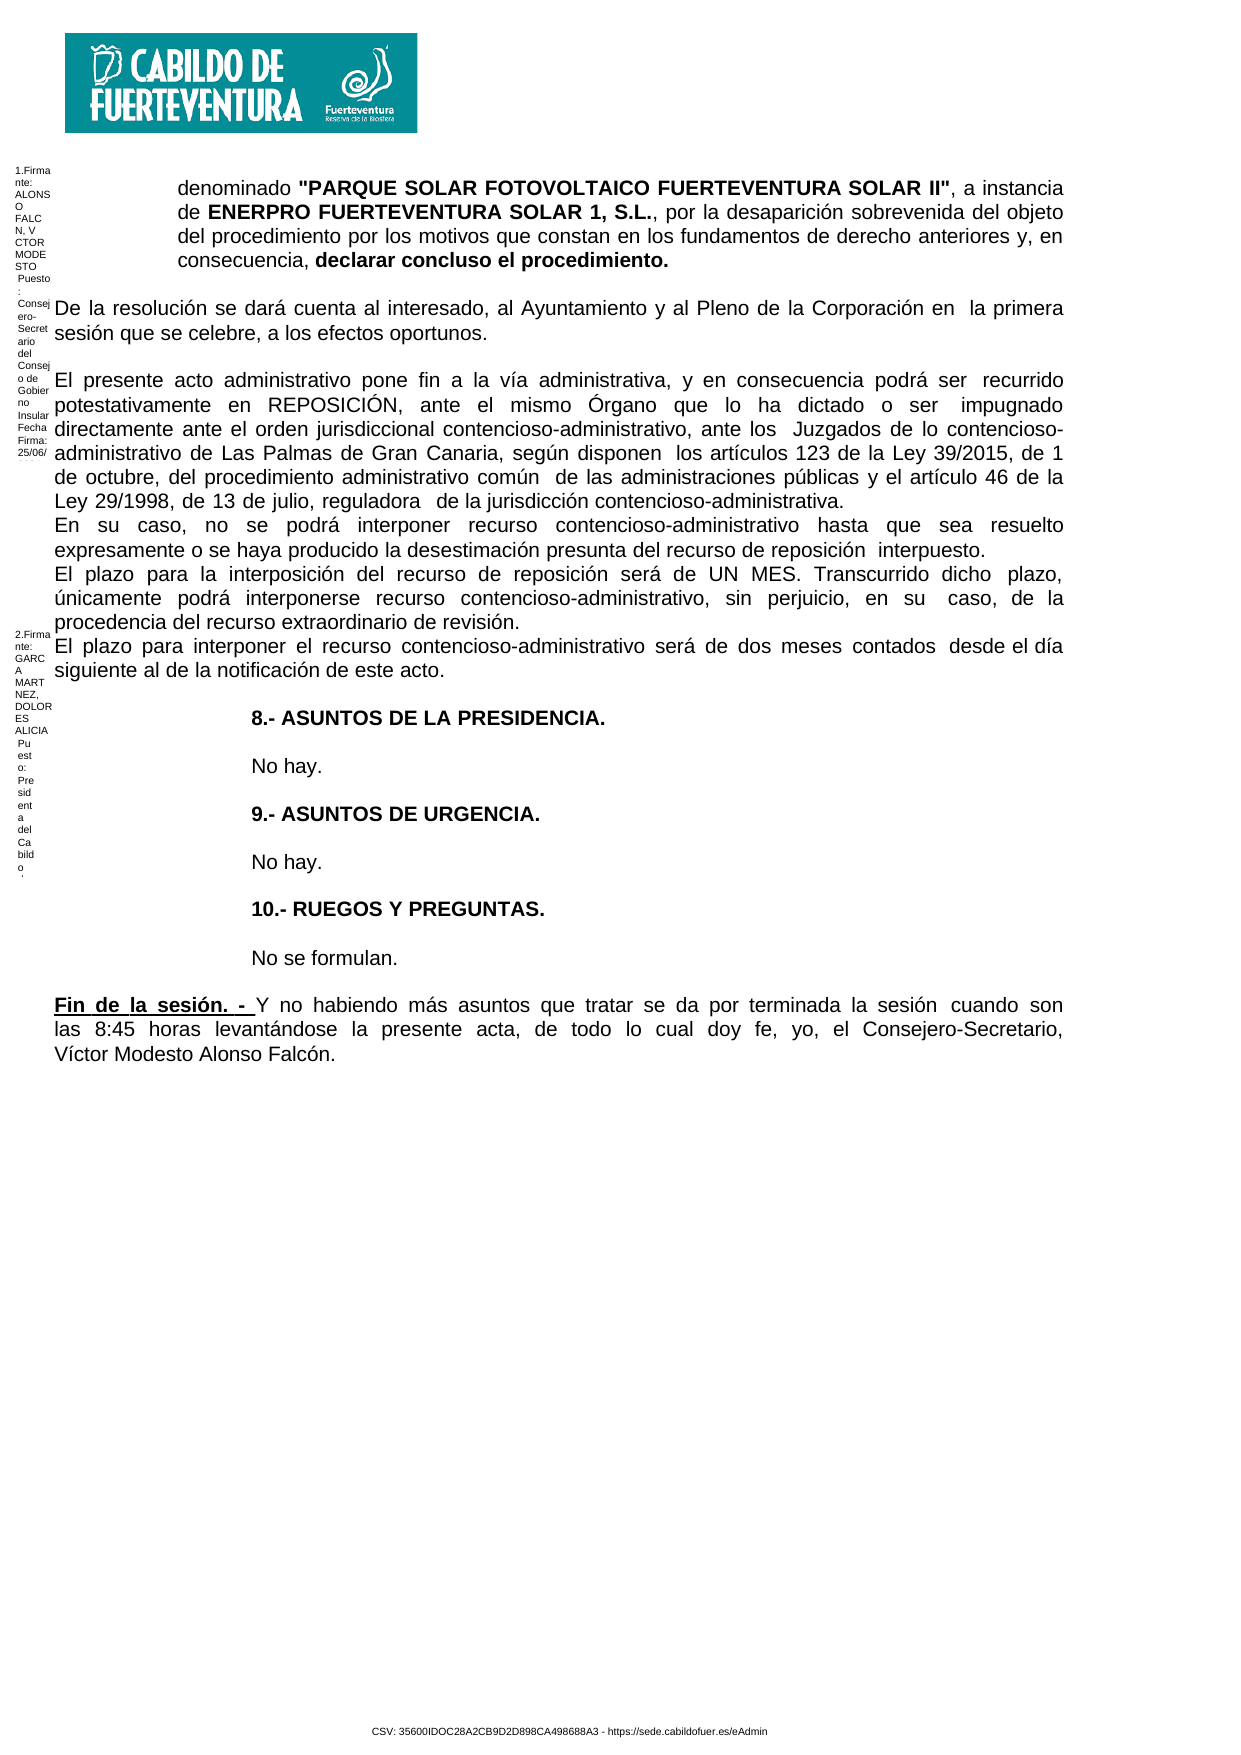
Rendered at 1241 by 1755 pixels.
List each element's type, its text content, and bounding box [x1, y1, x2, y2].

text No hay. [251, 849, 1241, 873]
text [13, 164, 52, 461]
text El presente acto administrativo pone fin a la vía administrativa, y en consecuencia podrá ser recurrido potestativamente en REPOSICIÓN, ante el mismo Órgano que lo ha dictado o ser impugnado directamente ante el orden jurisdiccional contencioso-administrativo, ante los Juzgados de lo contencioso-administrativo de Las Palmas de Gran Canaria, según disponen los artículos 123 de la Ley 39/2015, de 1 de octubre, del procedimiento administrativo común de las administraciones públicas y el artículo 46 de la Ley 29/1998, de 13 de julio, reguladora de la jurisdicción contencioso-administrativa. [54, 368, 1064, 513]
subtitle 8.- ASUNTOS DE LA PRESIDENCIA. [251, 706, 1241, 729]
text Fin de la sesión. - Y no habiendo más asuntos que tratar se da por terminada la sesión cuando son las 8:45 horas levantándose la presente acta, de todo lo cual doy fe, yo, el Consejero-Secretario, Víctor Modesto Alonso Falcón. [54, 993, 1064, 1065]
text En su caso, no se podrá interponer recurso contencioso-administrativo hasta que sea resuelto expresamente o se haya producido la desestimación presunta del recurso de reposición interpuesto. [54, 513, 1064, 562]
text No hay. [251, 754, 1241, 778]
text denominado "PARQUE SOLAR FOTOVOLTAICO FUERTEVENTURA SOLAR II", a instancia de ENERPRO FUERTEVENTURA SOLAR 1, S.L., por la desaparición sobrevenida del objeto del procedimiento por los motivos que constan en los fundamentos de derecho anteriores y, en consecuencia, declarar concluso el procedimiento. [177, 175, 1064, 272]
text De la resolución se dará cuenta al interesado, al Ayuntamiento y al Pleno de la Corporación en la primera sesión que se celebre, a los efectos oportunos. [54, 296, 1064, 344]
text Puesto: Consejero-Secretario del Consejo de Gobierno Insular Fecha Firma: 25/06/2024 10:39:54 [18, 273, 51, 461]
text El plazo para la interposición del recurso de reposición será de UN MES. Transcurrido dicho plazo, únicamente podrá interponerse recurso contencioso-administrativo, sin perjuicio, en su caso, de la procedencia del recurso extraordinario de revisión. [54, 562, 1064, 634]
subtitle 9.- ASUNTOS DE URGENCIA. [251, 802, 1241, 826]
text 1.Firmante: ALONSO FALC N, V CTOR MODESTO [15, 165, 52, 273]
text El plazo para interponer el recurso contencioso-administrativo será de dos meses contados desde el día siguiente al de la notificación de este acto. [54, 634, 1064, 682]
text No se formulan. [251, 945, 1241, 969]
text 2.Firmante: GARC A MART NEZ, DOLORES ALICIA [15, 629, 52, 737]
text Puesto: Presidenta del Cabildo de Fuerteventura Fecha Firma: 25/06/2024 11:15:12 [18, 737, 34, 877]
subtitle 10.- RUEGOS Y PREGUNTAS. [251, 897, 1241, 921]
